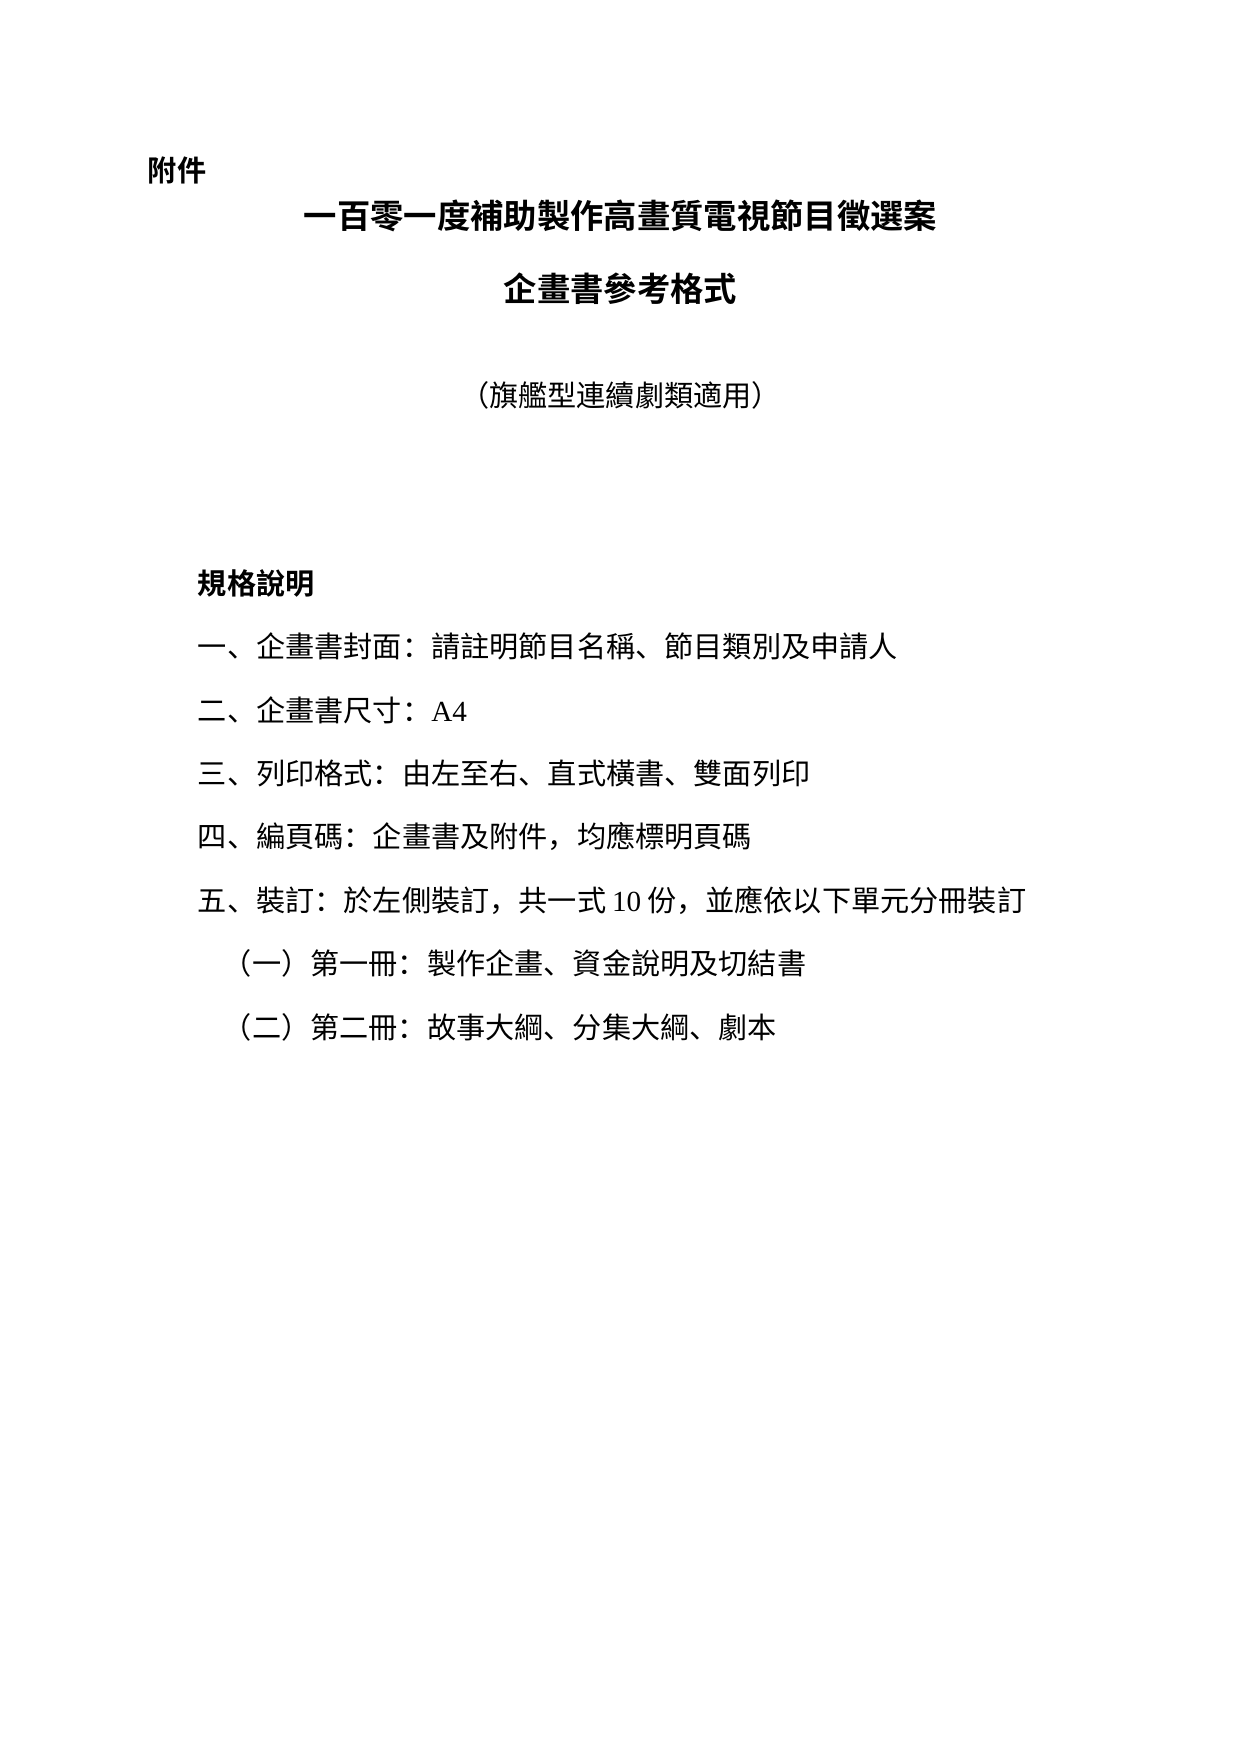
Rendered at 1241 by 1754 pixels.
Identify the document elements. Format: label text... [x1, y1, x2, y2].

text 五、裝訂：於左側裝訂，共一式10份，並應依以下單元分冊裝訂 [198, 877, 1092, 920]
text 四、編頁碼：企畫書及附件，均應標明頁碼 [198, 814, 1092, 856]
text 一、企畫書封面：請註明節目名稱、節目類別及申請人 [198, 624, 1092, 666]
text 二、企畫書尺寸：A4 [198, 687, 1092, 729]
text 企畫書參考格式 [148, 262, 1092, 311]
text 三、列印格式：由左至右、直式橫書、雙面列印 [198, 751, 1092, 793]
text 規格說明 [198, 560, 1092, 602]
text （二）第二冊：故事大綱、分集大綱、劇本 [223, 1004, 1092, 1047]
text （旗艦型連續劇類適用） [148, 372, 1092, 414]
text 一百零一度補助製作高畫質電視節目徵選案 [148, 190, 1092, 238]
text （一）第一冊：製作企畫、資金說明及切結書 [223, 941, 1092, 983]
